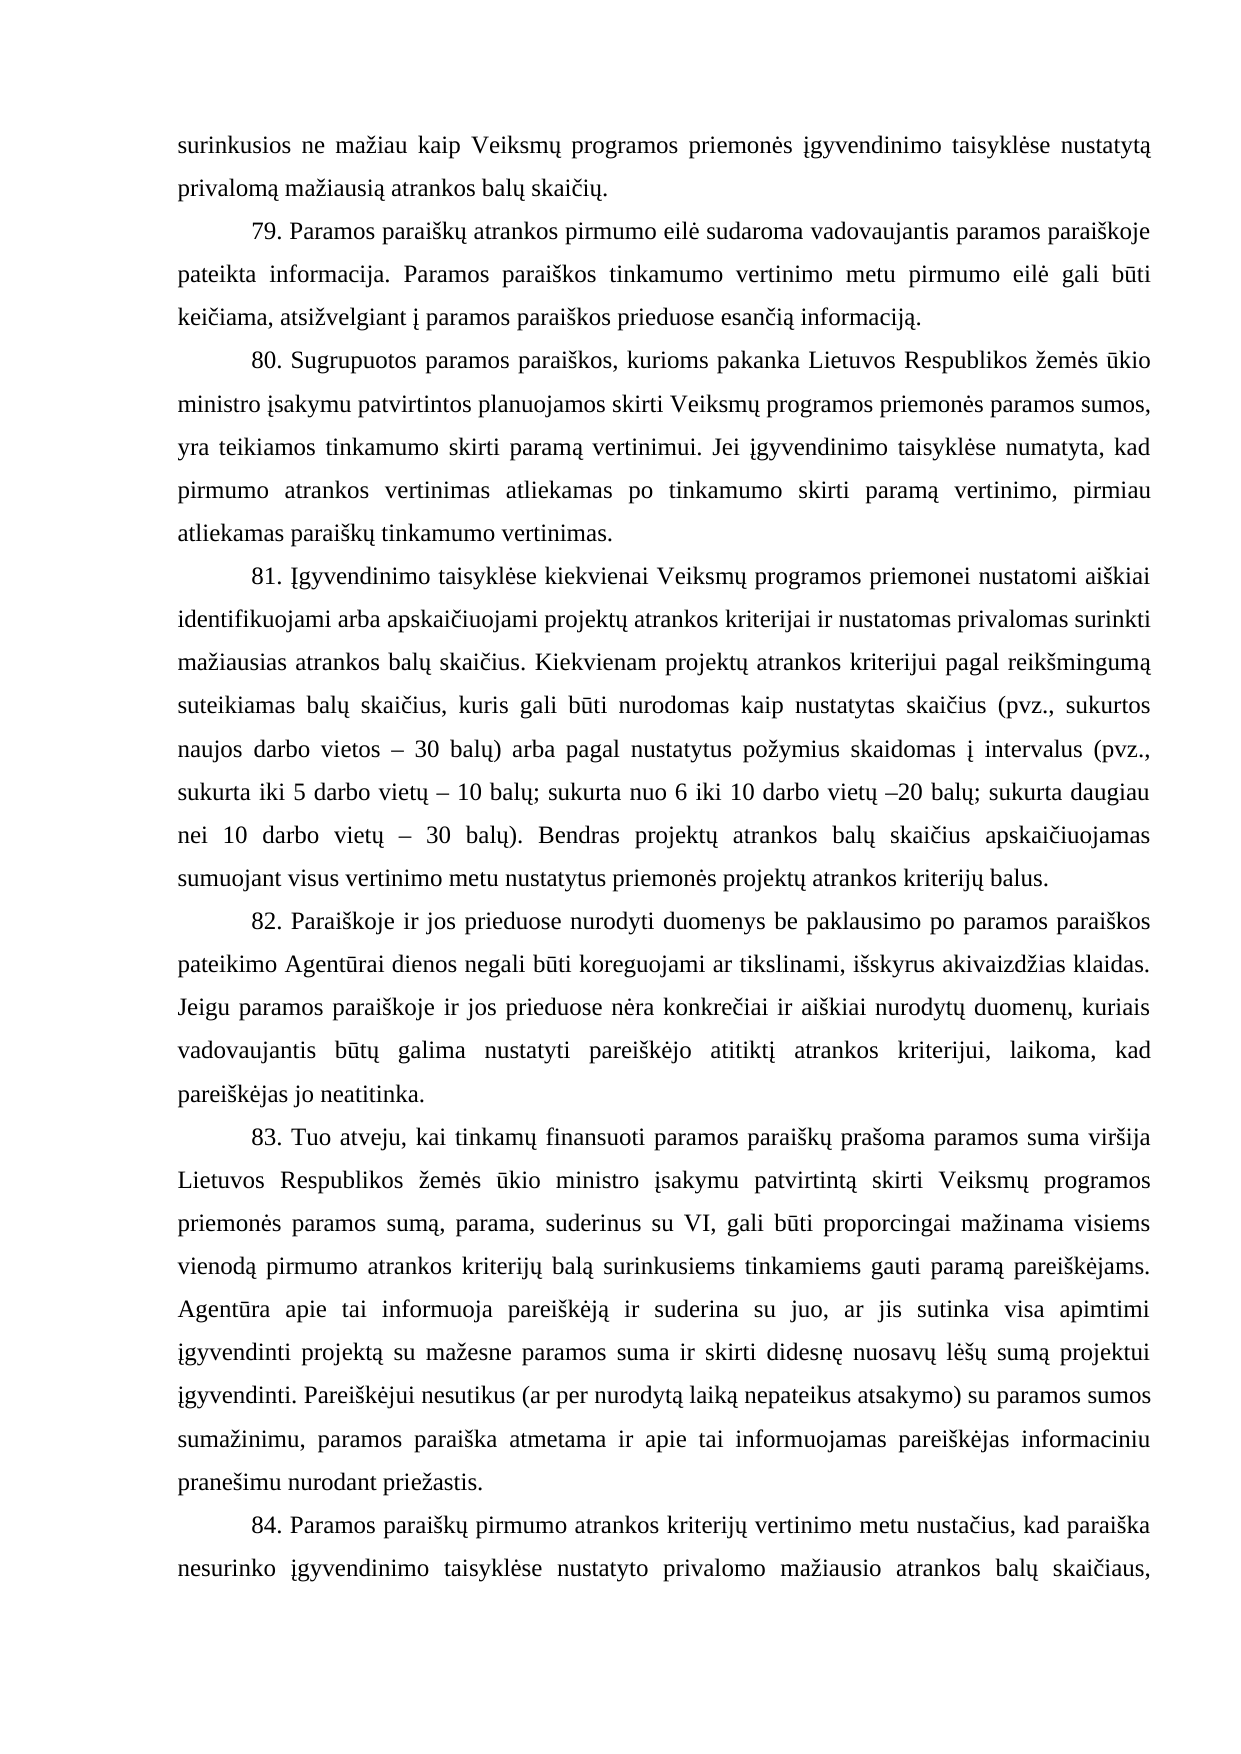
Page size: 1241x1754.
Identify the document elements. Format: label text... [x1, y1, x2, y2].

text 81. Įgyvendinimo taisyklėse kiekvienai Veiksmų programos priemonei nustatomi aiškiai identifikuojami arba apskaičiuojami projektų atrankos kriterijai ir nustatomas privalomas surinkti mažiausias atrankos balų skaičius. Kiekvienam projektų atrankos kriterijui pagal reikšmingumą suteikiamas balų skaičius, kuris gali būti nurodomas kaip nustatytas skaičius (pvz., sukurtos naujos darbo vietos – 30 balų) arba pagal nustatytus požymius skaidomas į intervalus (pvz., sukurta iki 5 darbo vietų – 10 balų; sukurta nuo 6 iki 10 darbo vietų –20 balų; sukurta daugiau nei 10 darbo vietų – 30 balų). Bendras projektų atrankos balų skaičius apskaičiuojamas sumuojant visus vertinimo metu nustatytus priemonės projektų atrankos kriterijų balus. [177, 561, 1152, 892]
text 83. Tuo atveju, kai tinkamų finansuoti paramos paraiškų prašoma paramos suma viršija Lietuvos Respublikos žemės ūkio ministro įsakymu patvirtintą skirti Veiksmų programos priemonės paramos sumą, parama, suderinus su VI, gali būti proporcingai mažinama visiems vienodą pirmumo atrankos kriterijų balą surinkusiems tinkamiems gauti paramą pareiškėjams. Agentūra apie tai informuoja pareiškėją ir suderina su juo, ar jis sutinka visa apimtimi įgyvendinti projektą su mažesne paramos suma ir skirti didesnę nuosavų lėšų sumą projektui įgyvendinti. Pareiškėjui nesutikus (ar per nurodytą laiką nepateikus atsakymo) su paramos sumos sumažinimu, paramos paraiška atmetama ir apie tai informuojamas pareiškėjas informaciniu pranešimu nurodant priežastis. [177, 1122, 1152, 1496]
text surinkusios ne mažiau kaip Veiksmų programos priemonės įgyvendinimo taisyklėse nustatytą privalomą mažiausią atrankos balų skaičių. [177, 130, 1152, 202]
text 82. Paraiškoje ir jos prieduose nurodyti duomenys be paklausimo po paramos paraiškos pateikimo Agentūrai dienos negali būti koreguojami ar tikslinami, išskyrus akivaizdžias klaidas. Jeigu paramos paraiškoje ir jos prieduose nėra konkrečiai ir aiškiai nurodytų duomenų, kuriais vadovaujantis būtų galima nustatyti pareiškėjo atitiktį atrankos kriterijui, laikoma, kad pareiškėjas jo neatitinka. [177, 906, 1152, 1107]
text 84. Paramos paraiškų pirmumo atrankos kriterijų vertinimo metu nustačius, kad paraiška nesurinko įgyvendinimo taisyklėse nustatyto privalomo mažiausio atrankos balų skaičiaus, [177, 1510, 1152, 1582]
text 79. Paramos paraiškų atrankos pirmumo eilė sudaroma vadovaujantis paramos paraiškoje pateikta informacija. Paramos paraiškos tinkamumo vertinimo metu pirmumo eilė gali būti keičiama, atsižvelgiant į paramos paraiškos prieduose esančią informaciją. [177, 216, 1152, 331]
text 80. Sugrupuotos paramos paraiškos, kurioms pakanka Lietuvos Respublikos žemės ūkio ministro įsakymu patvirtintos planuojamos skirti Veiksmų programos priemonės paramos sumos, yra teikiamos tinkamumo skirti paramą vertinimui. Jei įgyvendinimo taisyklėse numatyta, kad pirmumo atrankos vertinimas atliekamas po tinkamumo skirti paramą vertinimo, pirmiau atliekamas paraiškų tinkamumo vertinimas. [177, 346, 1152, 547]
